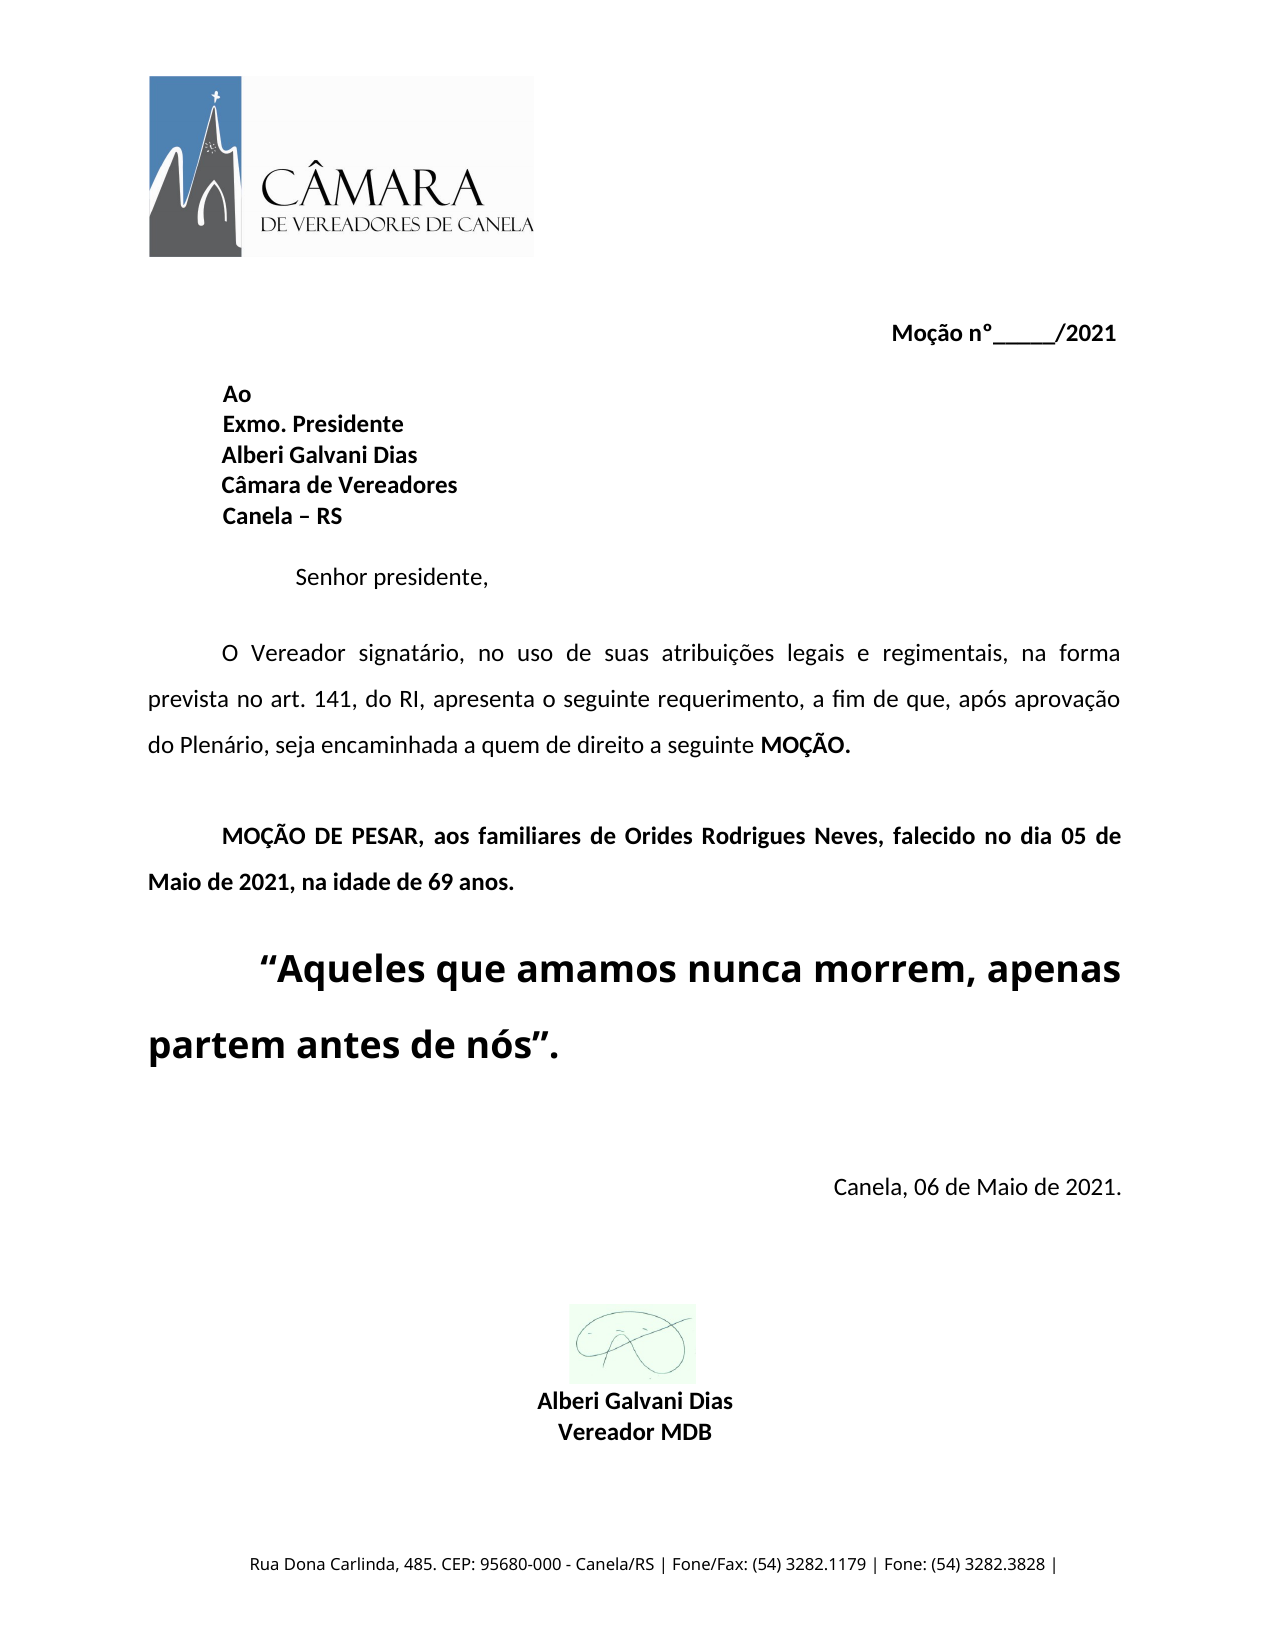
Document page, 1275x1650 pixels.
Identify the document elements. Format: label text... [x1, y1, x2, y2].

text Alberi Galvani Dias [148, 439, 1122, 470]
text Alberi Galvani Dias [148, 1303, 1122, 1416]
text Canela, 06 de Maio de 2021. [148, 1172, 1122, 1202]
text Exmo. Presidente [148, 409, 1122, 439]
text O Vereador signatário, no uso de suas atribuições legais e regimentais, na forma prevista no art. 141, do RI, apresenta o seguinte requerimento, a fim de que, após aprovação do Plenário, seja encaminhada a quem de direito a seguinte MOÇÃO. [148, 637, 1122, 759]
picture [149, 76, 534, 257]
subtitle Moção nº_____/2021 [148, 317, 1122, 348]
text Vereador MDB [148, 1416, 1122, 1447]
text Canela – RS [148, 500, 1122, 531]
text Câmara de Vereadores [148, 470, 1122, 500]
text MOÇÃO DE PESAR, aos familiares de Orides Rodrigues Neves, falecido no dia 05 de Maio de 2021, na idade de 69 anos. [148, 820, 1122, 897]
text Senhor presidente, [148, 561, 1122, 592]
text “Aqueles que amamos nunca morrem, apenas partem antes de nós”. [148, 942, 1122, 1070]
text Ao [148, 378, 1122, 409]
